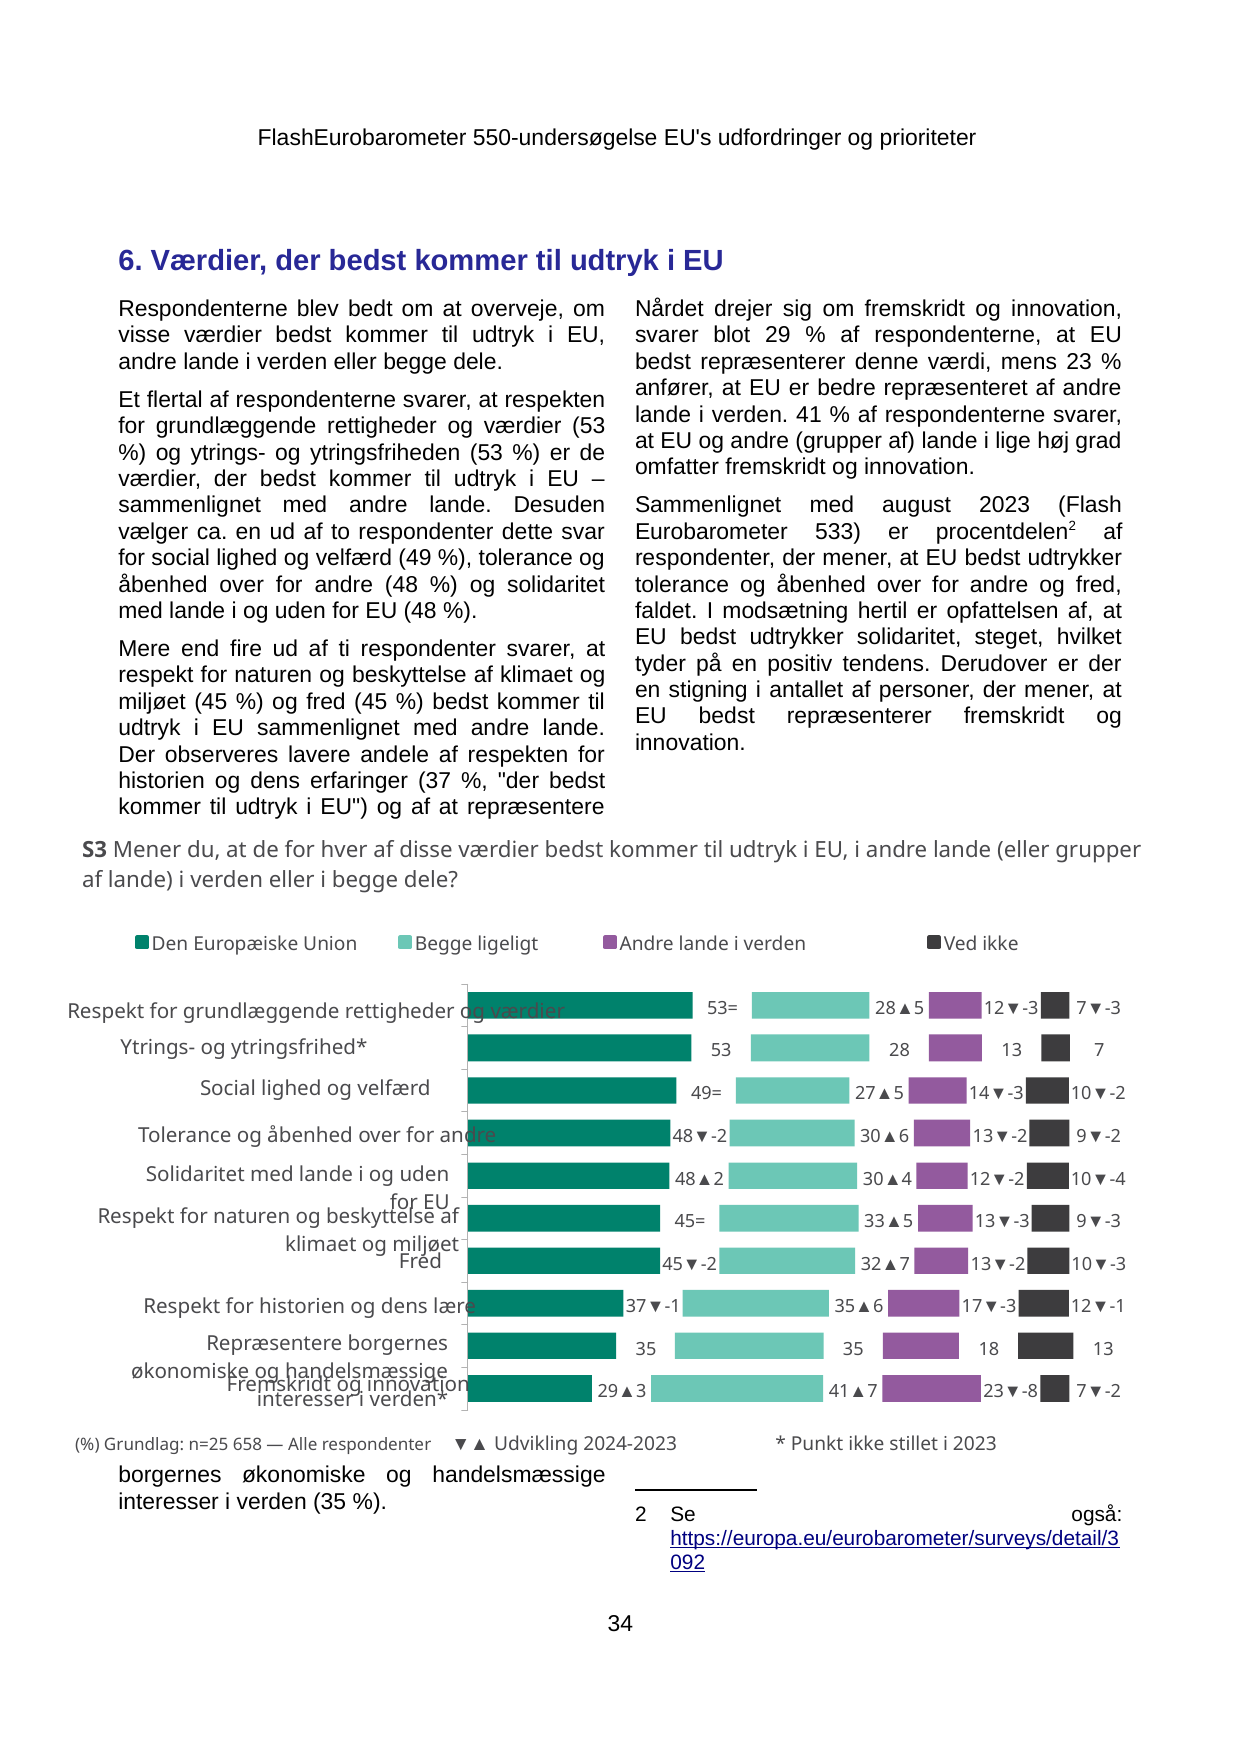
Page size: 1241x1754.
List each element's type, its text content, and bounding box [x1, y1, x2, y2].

text borgernes økonomiske og handelsmæssige interesser i verden (35 %). [118, 1461, 605, 1514]
text Se også: https://europa.eu/eurobarometer/surveys/detail/3092 [635, 1502, 1122, 1574]
text Nårdet drejer sig om fremskridt og innovation, svarer blot 29 % af respondenterne, at EU bedst repræsenterer denne værdi, mens 23 % anfører, at EU er bedre repræsenteret af andre lande i verden. 41 % af respondenterne svarer, at EU og andre (grupper af) lande i lige høj grad omfatter fremskridt og innovation. [635, 295, 1122, 479]
text Sammenlignet med august 2023 (Flash Eurobarometer 533) er procentdelen af respondenter, der mener, at EU bedst udtrykker tolerance og åbenhed over for andre og fred, faldet. I modsætning hertil er opfattelsen af, at EU bedst udtrykker solidaritet, steget, hvilket tyder på en positiv tendens. Derudover er der en stigning i antallet af personer, der mener, at EU bedst repræsenterer fremskridt og innovation. [635, 491, 1122, 755]
subtitle 6. Værdier, der bedst kommer til udtryk i EU [118, 243, 1122, 277]
text Et flertal af respondenterne svarer, at respekten for grundlæggende rettigheder og værdier (53 %) og ytrings- og ytringsfriheden (53 %) er de værdier, der bedst kommer til udtryk i EU – sammenlignet med andre lande. Desuden vælger ca. en ud af to respondenter dette svar for social lighed og velfærd (49 %), tolerance og åbenhed over for andre (48 %) og solidaritet med lande i og uden for EU (48 %). [118, 386, 605, 623]
text Mere end fire ud af ti respondenter svarer, at respekt for naturen og beskyttelse af klimaet og miljøet (45 %) og fred (45 %) bedst kommer til udtryk i EU sammenlignet med andre lande. Der observeres lavere andele af respekten for historien og dens erfaringer (37 %, "der bedst kommer til udtryk i EU") og af at repræsentere [118, 635, 605, 842]
text Respondenterne blev bedt om at overveje, om visse værdier bedst kommer til udtryk i EU, andre lande i verden eller begge dele. [118, 295, 605, 374]
